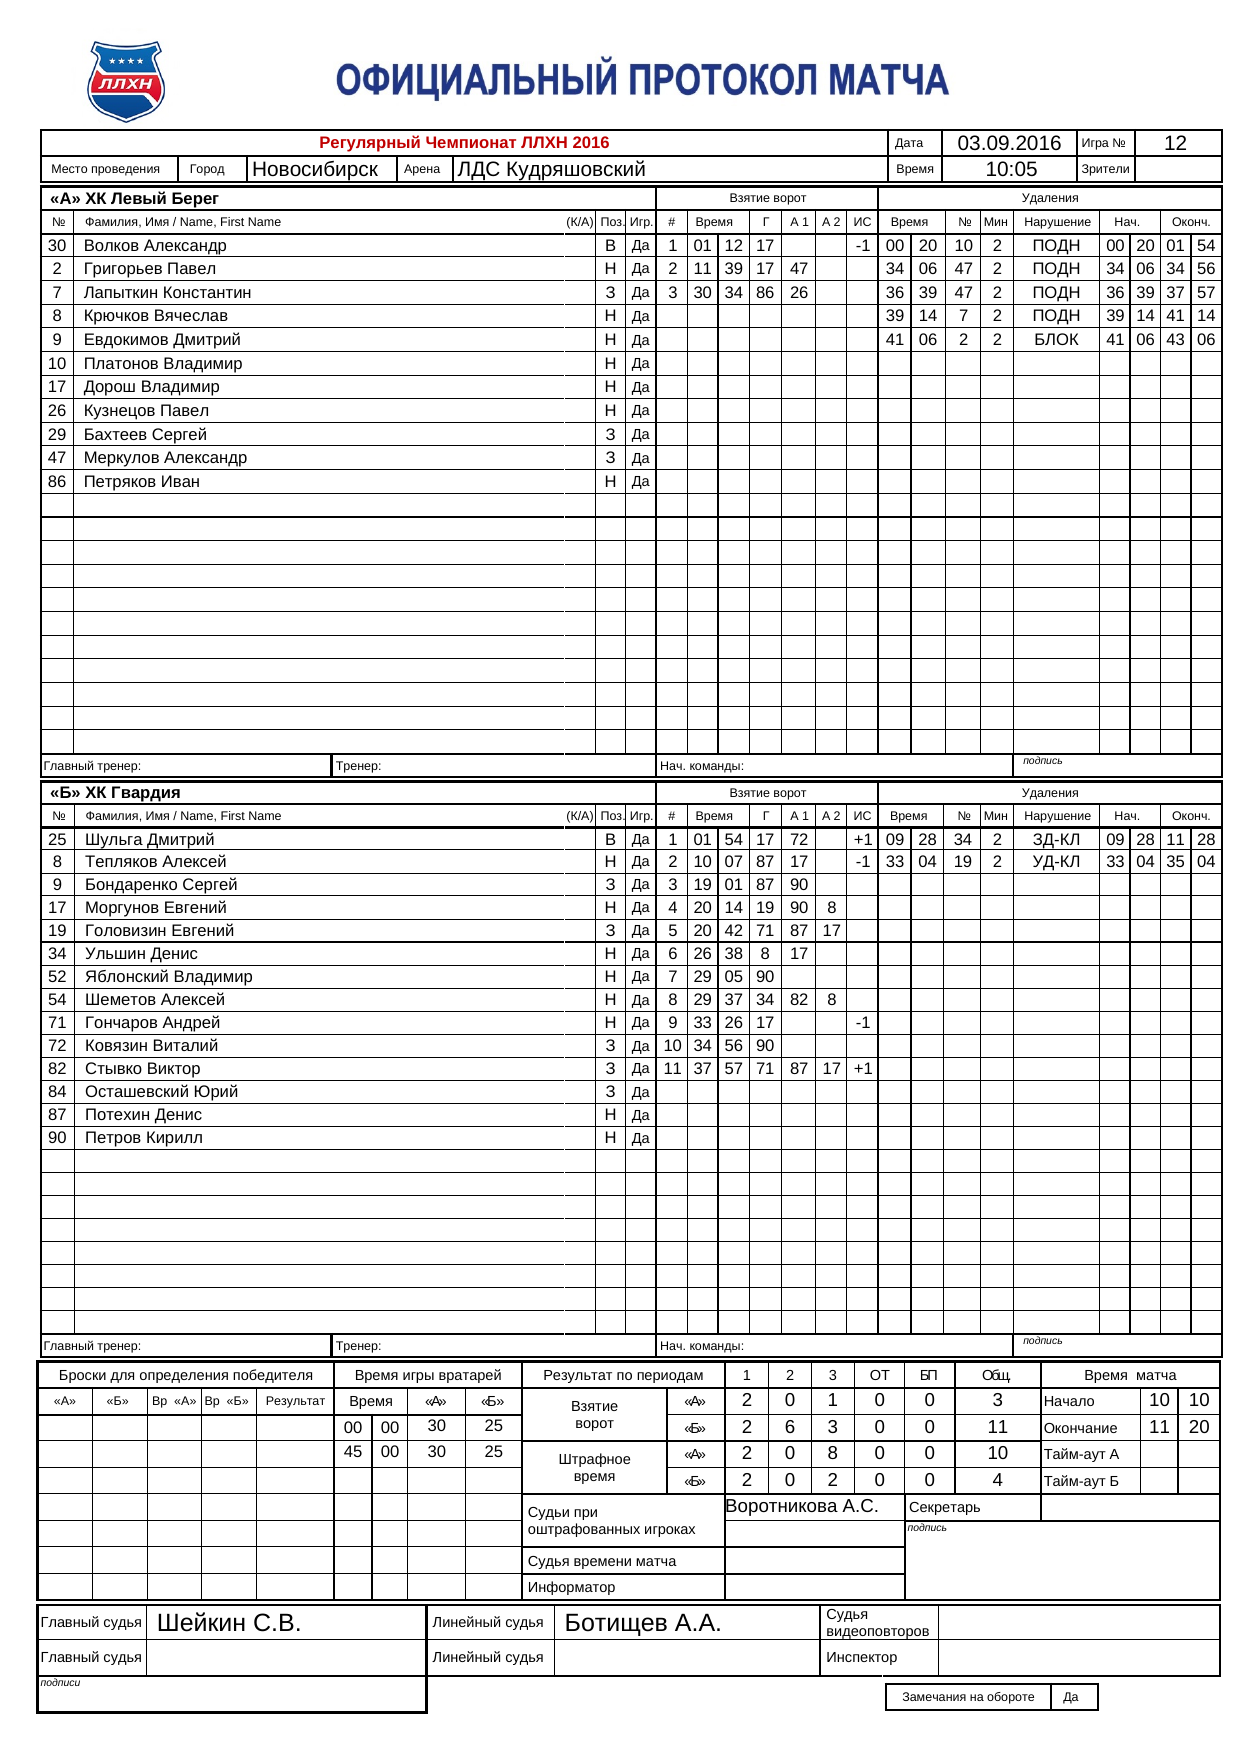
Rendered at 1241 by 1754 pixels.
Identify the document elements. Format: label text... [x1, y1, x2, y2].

table_cell 06 [912, 257, 945, 280]
table_cell [1014, 1196, 1099, 1218]
table_cell Петряков Иван [74, 470, 564, 493]
table_cell [946, 470, 980, 493]
table_cell [782, 707, 815, 729]
table_cell [946, 352, 980, 374]
table_cell [719, 541, 749, 564]
table_cell 04 [1192, 850, 1221, 872]
table_cell [1161, 636, 1190, 658]
table_cell [1100, 659, 1129, 682]
table_cell 06 [912, 328, 945, 351]
table_cell Нач. [1100, 805, 1160, 826]
table_cell 25 [466, 1416, 521, 1440]
table_cell [466, 1574, 521, 1599]
table_cell [42, 565, 73, 587]
table_cell [626, 1288, 655, 1310]
table_cell [1192, 446, 1221, 469]
table_cell [981, 683, 1013, 706]
table_cell Да [626, 470, 655, 493]
table_cell 19 [688, 874, 717, 895]
table_cell [626, 1150, 655, 1172]
table_cell [847, 612, 877, 634]
table_cell [879, 659, 910, 682]
table_cell # [657, 805, 687, 826]
table_cell [1100, 896, 1129, 918]
table_cell +1 [847, 1058, 877, 1079]
table_cell Время [879, 211, 945, 233]
table_cell [74, 612, 564, 634]
table_cell [1192, 707, 1221, 729]
table_cell [981, 1058, 1013, 1079]
table_cell № [42, 805, 74, 826]
table_cell [981, 1219, 1013, 1241]
table_cell [565, 399, 595, 422]
table_cell 84 [42, 1081, 74, 1103]
table_cell Время [688, 805, 749, 826]
table_cell [816, 1035, 846, 1057]
table_cell [816, 494, 846, 516]
table_cell [688, 1150, 717, 1172]
table_cell Место проведения [42, 157, 177, 181]
table_cell [657, 305, 687, 327]
table_cell 36 [1100, 281, 1129, 303]
table_cell [1100, 683, 1129, 706]
table_cell Н [596, 257, 625, 280]
table_cell Время [889, 157, 941, 181]
table_cell 54 [1192, 235, 1221, 256]
table_cell [202, 1416, 256, 1440]
table_cell [944, 1288, 980, 1310]
table_cell [1014, 352, 1099, 374]
table_cell [912, 920, 943, 941]
table_cell [912, 470, 945, 493]
table_cell Вр «А» [148, 1389, 201, 1413]
table_cell Н [596, 989, 625, 1011]
table_cell Линейный судья [428, 1606, 554, 1639]
table_cell 26 [782, 281, 815, 303]
table_cell [847, 352, 877, 374]
table_cell [1192, 376, 1221, 398]
table_cell «А» [408, 1389, 465, 1413]
table_cell [1192, 1242, 1221, 1264]
table_cell 01 [1161, 235, 1190, 256]
table_cell [816, 1265, 846, 1287]
table_cell [373, 1468, 407, 1493]
table_cell [816, 328, 846, 351]
table_cell Н [596, 352, 625, 374]
table_cell 06 [1131, 257, 1160, 280]
table_cell Информатор [523, 1575, 724, 1599]
table_cell [946, 588, 980, 611]
table_cell [782, 588, 815, 611]
table_cell [408, 1468, 465, 1493]
table_cell [565, 850, 595, 872]
table_cell 2 [981, 829, 1013, 849]
table_cell [912, 874, 943, 895]
table_cell 17 [816, 1058, 846, 1079]
table_cell [719, 1104, 749, 1126]
table_cell ПОДН [1014, 235, 1099, 256]
table_cell [565, 1242, 595, 1264]
table_cell [565, 683, 595, 706]
table_cell [148, 1416, 201, 1440]
table_cell [565, 305, 595, 327]
table_cell [1131, 659, 1160, 682]
table_cell Крючков Вячеслав [74, 305, 564, 327]
table_cell [1192, 541, 1221, 564]
table_cell Да [626, 829, 655, 849]
table_cell Гончаров Андрей [75, 1012, 564, 1033]
table_cell [1161, 874, 1190, 895]
table_cell [1014, 730, 1099, 753]
table_cell Волков Александр [74, 235, 564, 256]
table_cell [42, 588, 73, 611]
table_cell [750, 1265, 781, 1287]
table_cell [847, 376, 877, 398]
table_cell [981, 707, 1013, 729]
table_cell З [596, 446, 625, 469]
table_cell [816, 1311, 846, 1333]
table_cell З [596, 874, 625, 895]
table_cell [688, 636, 717, 658]
table_cell 30 [688, 281, 717, 303]
table_cell [816, 588, 846, 611]
table_cell 47 [946, 257, 980, 280]
table_cell [847, 1242, 877, 1264]
table_cell 14 [1131, 305, 1160, 327]
table_cell 20 [912, 235, 945, 256]
table_cell [1192, 989, 1221, 1011]
table_cell [719, 399, 749, 422]
table_cell [782, 541, 815, 564]
table_cell [726, 1575, 904, 1599]
table_cell [565, 659, 595, 682]
table_cell [946, 707, 980, 729]
table_cell Г [750, 805, 781, 826]
table_cell [750, 1173, 781, 1195]
table_cell [782, 446, 815, 469]
picture [5, 28, 1179, 129]
table_cell [879, 707, 910, 729]
table_cell [1014, 1265, 1099, 1287]
table_cell 17 [816, 920, 846, 941]
table_cell [944, 1035, 980, 1057]
table_cell [39, 1547, 92, 1573]
table_cell Да [626, 850, 655, 872]
table_cell [42, 636, 73, 658]
table_cell [1192, 470, 1221, 493]
table_cell 2 [946, 328, 980, 351]
table_cell [912, 1242, 943, 1264]
table_cell [879, 541, 910, 564]
table_cell [981, 518, 1013, 540]
table_cell [981, 399, 1013, 422]
table_cell [981, 636, 1013, 658]
table_cell [1161, 565, 1190, 587]
table_cell [688, 305, 717, 327]
table_cell [912, 446, 945, 469]
table_cell [1141, 1441, 1177, 1467]
table_cell Да [626, 328, 655, 351]
table_cell Да [626, 989, 655, 1011]
table_cell [39, 1574, 92, 1599]
table_cell [719, 305, 749, 327]
table_cell 2 [657, 257, 687, 280]
table_cell [847, 494, 877, 516]
table_cell 10 [1179, 1389, 1219, 1413]
table_cell [657, 1104, 687, 1126]
table_cell 2 [42, 257, 73, 280]
table_cell 4 [956, 1468, 1040, 1493]
table_cell [981, 1127, 1013, 1149]
table_cell [981, 446, 1013, 469]
table_cell Главный судья [39, 1640, 146, 1675]
table_cell [1131, 1311, 1160, 1333]
table_cell [1131, 565, 1160, 587]
table_cell Тренер: [333, 1335, 655, 1356]
table_cell З [596, 423, 625, 445]
table_cell [1161, 1288, 1190, 1310]
table_cell [257, 1416, 333, 1440]
table_cell [816, 541, 846, 564]
table_cell [1192, 1012, 1221, 1033]
table_cell [750, 423, 781, 445]
table_cell [750, 1104, 781, 1126]
table_cell [74, 541, 564, 564]
table_cell [879, 1058, 910, 1079]
table_cell [596, 1150, 625, 1172]
table_cell [408, 1574, 465, 1599]
table_cell 00 [373, 1441, 407, 1467]
table_cell [42, 659, 73, 682]
table_cell [626, 1219, 655, 1241]
table_cell [1100, 376, 1129, 398]
table_cell [981, 1150, 1013, 1172]
table_cell [1014, 612, 1099, 634]
table_cell [565, 1012, 595, 1033]
table_cell [1161, 1196, 1190, 1218]
table_header Общ. [956, 1363, 1040, 1387]
table_cell [257, 1441, 333, 1467]
table_cell [39, 1494, 92, 1520]
table_cell Да [626, 376, 655, 398]
table_cell [879, 399, 910, 422]
table_cell 00 [879, 235, 910, 256]
table_cell [1100, 1058, 1129, 1079]
table_cell [565, 494, 595, 516]
table_cell Н [596, 376, 625, 398]
table_cell 14 [912, 305, 945, 327]
table_cell [657, 328, 687, 351]
table_cell [1192, 874, 1221, 895]
table_cell 2 [726, 1468, 768, 1493]
table_cell [816, 683, 846, 706]
table_cell [912, 612, 945, 634]
table_cell [1014, 1219, 1099, 1241]
table_cell [816, 446, 846, 469]
table_cell [1161, 1242, 1190, 1264]
table_cell [1100, 966, 1129, 987]
table_cell [1161, 943, 1190, 964]
table_cell [726, 1548, 904, 1573]
table_cell [1100, 943, 1129, 964]
table_header 2 [769, 1363, 811, 1387]
table_cell Воротникова А.С. [726, 1495, 904, 1520]
table_cell 07 [719, 850, 749, 872]
table_cell [39, 1468, 92, 1493]
table_cell 00 [335, 1416, 371, 1440]
table_cell Начало [1042, 1389, 1140, 1413]
table_cell 3 [812, 1415, 854, 1440]
table_cell [657, 683, 687, 706]
table_cell Н [596, 305, 625, 327]
table_cell Да [626, 352, 655, 374]
table_cell 33 [879, 850, 910, 872]
table_cell Время [688, 211, 749, 233]
table_cell [565, 518, 595, 540]
table_cell [879, 565, 910, 587]
table_cell Линейный судья [428, 1640, 554, 1675]
table_cell 90 [750, 966, 781, 987]
table_cell № [42, 211, 73, 233]
table_cell [912, 352, 945, 374]
table_cell [1100, 1035, 1129, 1057]
table_cell [565, 541, 595, 564]
table_cell [657, 518, 687, 540]
table_cell [1161, 896, 1190, 918]
table_cell [981, 1196, 1013, 1218]
table_cell 34 [750, 989, 781, 1011]
table_cell 2 [726, 1415, 768, 1440]
table_cell Бахтеев Сергей [74, 423, 564, 445]
table_cell [39, 1521, 92, 1546]
table_cell 54 [719, 829, 749, 849]
table_cell Штрафное время [523, 1442, 666, 1493]
table_cell 56 [1192, 257, 1221, 280]
table_cell [75, 1150, 564, 1172]
table_cell [879, 1035, 910, 1057]
table_cell [816, 1081, 846, 1103]
table_cell [75, 1173, 564, 1195]
table_cell [847, 1150, 877, 1172]
table_cell Да [626, 874, 655, 895]
table_cell Тренер: [333, 755, 655, 776]
table_cell «А» [668, 1389, 724, 1413]
table_cell [74, 730, 564, 753]
table_cell [782, 470, 815, 493]
table_cell [626, 659, 655, 682]
table_cell [879, 1150, 910, 1172]
table_cell [1131, 494, 1160, 516]
table_cell Поз. [596, 805, 625, 826]
table_cell Да [626, 943, 655, 964]
table_cell ЗД-КЛ [1014, 829, 1099, 849]
table_cell [1042, 1495, 1219, 1520]
table_cell 30 [408, 1441, 465, 1467]
table_cell [750, 328, 781, 351]
table_cell [1161, 1150, 1190, 1172]
table_cell [39, 1441, 92, 1467]
table_cell [688, 446, 717, 469]
table_cell 86 [42, 470, 73, 493]
table_cell Н [596, 470, 625, 493]
table_cell Кузнецов Павел [74, 399, 564, 422]
table_cell [565, 1127, 595, 1149]
table_cell 28 [1131, 829, 1160, 849]
table_cell [981, 541, 1013, 564]
table_cell [1131, 1104, 1160, 1126]
table_cell [626, 518, 655, 540]
table_cell 41 [879, 328, 910, 351]
table_cell Секретарь [906, 1495, 1040, 1520]
table_cell А 2 [816, 805, 846, 826]
table_cell [750, 376, 781, 398]
table_cell [596, 730, 625, 753]
table_header Время игры вратарей [335, 1363, 521, 1387]
table_cell [626, 1173, 655, 1195]
table_cell [1100, 730, 1129, 753]
table_cell [1192, 612, 1221, 634]
table_cell [750, 1150, 781, 1172]
table_cell [1192, 966, 1221, 987]
table_cell [74, 588, 564, 611]
table_cell [565, 565, 595, 587]
table_cell Да [626, 1104, 655, 1126]
table_cell [1131, 1288, 1160, 1310]
table_cell 39 [1131, 281, 1160, 303]
table_cell [1192, 494, 1221, 516]
table_cell [1161, 494, 1190, 516]
table_cell [75, 1311, 564, 1333]
table_cell [719, 1219, 749, 1241]
table_cell [42, 1242, 74, 1264]
table_cell [1161, 966, 1190, 987]
table_cell [1100, 1196, 1129, 1218]
table_cell Время [879, 805, 943, 826]
table_cell -1 [847, 235, 877, 256]
table_cell А 1 [782, 805, 815, 826]
table_cell [1131, 518, 1160, 540]
table_cell Головизин Евгений [75, 920, 564, 941]
table_cell Меркулов Александр [74, 446, 564, 469]
table_cell (К/А) [565, 805, 595, 826]
table_cell [688, 423, 717, 445]
table_cell [1014, 1058, 1099, 1079]
table_header Дата [889, 131, 941, 155]
table_cell [1100, 1127, 1129, 1149]
table_cell [719, 446, 749, 469]
table_cell [750, 1288, 781, 1310]
table_cell [847, 1288, 877, 1310]
table_cell 9 [42, 874, 74, 895]
table_cell [847, 1311, 877, 1333]
table_cell [688, 470, 717, 493]
table_cell [719, 1288, 749, 1310]
table_cell [688, 707, 717, 729]
table_cell [816, 943, 846, 964]
table_cell [719, 612, 749, 634]
table_cell [1131, 874, 1160, 895]
table_cell [596, 1242, 625, 1264]
table_cell [688, 352, 717, 374]
table_cell [688, 1173, 717, 1195]
table_cell 00 [1100, 235, 1129, 256]
table_cell Нач. [1100, 211, 1160, 233]
table_cell [944, 1173, 980, 1195]
table_cell [1192, 423, 1221, 445]
table_cell 0 [855, 1442, 904, 1467]
table_cell [565, 1035, 595, 1057]
table_cell [1131, 707, 1160, 729]
table_cell Арена [398, 157, 452, 181]
table_cell [1161, 1173, 1190, 1195]
table_cell [1014, 1288, 1099, 1310]
table_cell 00 [373, 1416, 407, 1440]
table_cell [565, 1058, 595, 1079]
table_cell 0 [855, 1389, 904, 1413]
table_cell [688, 518, 717, 540]
table_cell «Б» [668, 1415, 724, 1440]
table_cell [981, 588, 1013, 611]
table_cell [946, 683, 980, 706]
table_cell 2 [981, 257, 1013, 280]
table_cell [1100, 446, 1129, 469]
table_cell 11 [1141, 1415, 1177, 1440]
table_cell Игр. [626, 211, 655, 233]
table_cell [466, 1521, 521, 1546]
table_cell 8 [816, 896, 846, 918]
table_cell [257, 1494, 333, 1520]
table_cell [657, 1311, 687, 1333]
table_cell 17 [42, 376, 73, 398]
table_cell 7 [946, 305, 980, 327]
table_cell [782, 1150, 815, 1172]
table_cell [1192, 896, 1221, 918]
table_cell подпись [1014, 755, 1221, 776]
table_cell [626, 636, 655, 658]
table_cell 26 [688, 943, 717, 964]
table_cell 20 [688, 896, 717, 918]
table_cell 29 [688, 989, 717, 1011]
table_cell [750, 541, 781, 564]
table_cell [1161, 1265, 1190, 1287]
table_cell [657, 1196, 687, 1218]
table_cell Да [626, 966, 655, 987]
table_cell 37 [1161, 281, 1190, 303]
table_cell 0 [905, 1415, 954, 1440]
table_cell [782, 1104, 815, 1126]
table_cell [42, 1150, 74, 1172]
table_cell В [596, 829, 625, 849]
table_cell [750, 1242, 781, 1264]
table_cell 72 [42, 1035, 74, 1057]
table_cell [944, 1127, 980, 1149]
table_cell [1100, 1242, 1129, 1264]
table_cell [408, 1547, 465, 1573]
table_cell ПОДН [1014, 257, 1099, 280]
table_cell Взятие ворот [523, 1389, 666, 1440]
table_cell 17 [42, 896, 74, 918]
table_header Взятие ворот [657, 188, 877, 209]
table_cell [912, 565, 945, 587]
table_cell 56 [719, 1035, 749, 1057]
table_cell [782, 1265, 815, 1287]
table_cell [944, 1104, 980, 1126]
table_cell [39, 1416, 92, 1440]
table_cell [1014, 943, 1099, 964]
table_cell [565, 423, 595, 445]
table_cell [816, 1242, 846, 1264]
table_cell [816, 636, 846, 658]
table_cell [1014, 423, 1099, 445]
table_cell [944, 896, 980, 918]
table_cell [912, 494, 945, 516]
table_cell [1100, 1012, 1129, 1033]
table_cell [816, 1012, 846, 1033]
table_cell [596, 683, 625, 706]
table_cell 12 [719, 235, 749, 256]
table_cell 0 [855, 1415, 904, 1440]
table_cell 57 [1192, 281, 1221, 303]
table_cell [879, 1173, 910, 1195]
table_cell Поз. [596, 211, 625, 233]
table_cell Да [626, 399, 655, 422]
table_cell +1 [847, 829, 877, 849]
table_cell [816, 518, 846, 540]
table_cell [879, 874, 910, 895]
table_cell [912, 1288, 943, 1310]
table_cell [879, 612, 910, 634]
table_cell [879, 989, 910, 1011]
table_cell Да [626, 1058, 655, 1079]
table_cell [565, 920, 595, 941]
table_cell [847, 470, 877, 493]
table_cell Да [626, 235, 655, 256]
table_cell З [596, 281, 625, 303]
table_cell [1161, 920, 1190, 941]
table_header Да [1052, 1685, 1097, 1709]
table_cell [879, 494, 910, 516]
table_cell [657, 376, 687, 398]
table_cell [626, 612, 655, 634]
table_cell [1014, 920, 1099, 941]
table_cell [1014, 588, 1099, 611]
table_cell [816, 1219, 846, 1241]
table_cell [1131, 636, 1160, 658]
table_cell [719, 707, 749, 729]
table_cell 2 [981, 281, 1013, 303]
table_cell Н [596, 966, 625, 987]
table_cell [1131, 989, 1160, 1011]
table_cell [719, 328, 749, 351]
table_cell [879, 1012, 910, 1033]
table_cell [1100, 470, 1129, 493]
table_cell подписи [39, 1677, 425, 1711]
table_cell [688, 541, 717, 564]
table_cell [1192, 565, 1221, 587]
table_cell [1131, 588, 1160, 611]
table_cell 17 [782, 850, 815, 872]
table_cell [981, 352, 1013, 374]
table_cell [565, 1311, 595, 1333]
table_cell [657, 1265, 687, 1287]
table_cell 86 [750, 281, 781, 303]
table_cell [1014, 1104, 1099, 1126]
table_cell [626, 541, 655, 564]
table_cell 06 [1131, 328, 1160, 351]
table_header 03.09.2016 [943, 131, 1076, 155]
table_cell 26 [719, 1012, 749, 1033]
table_cell 36 [879, 281, 910, 303]
table_cell [1131, 1127, 1160, 1149]
table_cell [74, 518, 564, 540]
table_cell [944, 1311, 980, 1333]
table_header Удаления [879, 188, 1221, 209]
table_cell [912, 1127, 943, 1149]
table_cell А 2 [816, 211, 846, 233]
table_cell 30 [42, 235, 73, 256]
table_cell [565, 874, 595, 895]
table_cell [42, 683, 73, 706]
table_cell [596, 494, 625, 516]
table_cell [1131, 541, 1160, 564]
table_cell [657, 612, 687, 634]
table_cell 33 [1100, 850, 1129, 872]
table_cell [1131, 1265, 1160, 1287]
table_cell 11 [956, 1415, 1040, 1440]
table_cell [1014, 896, 1099, 918]
table_cell [93, 1441, 147, 1467]
table_cell [782, 376, 815, 398]
table_cell (К/А) [565, 211, 595, 233]
table_cell [879, 1288, 910, 1310]
table_cell [1100, 588, 1129, 611]
table_cell [335, 1494, 371, 1520]
table_cell [719, 683, 749, 706]
table_cell [1131, 1219, 1160, 1241]
table_cell Фамилия, Имя / Name, First Name [74, 211, 565, 233]
table_cell [1100, 874, 1129, 895]
table_cell Лапыткин Константин [74, 281, 564, 303]
table_cell [657, 1288, 687, 1310]
table_cell Нач. команды: [657, 1335, 1012, 1356]
table_cell [719, 1311, 749, 1333]
table_cell [946, 376, 980, 398]
table_cell 5 [657, 920, 687, 941]
table_cell [847, 1081, 877, 1103]
table_cell [1100, 1081, 1129, 1103]
table_cell [565, 1219, 595, 1241]
table_cell [565, 612, 595, 634]
table_cell Н [596, 328, 625, 351]
table_cell [782, 565, 815, 587]
table_cell 09 [1100, 829, 1129, 849]
table_cell [1192, 1288, 1221, 1310]
table_cell [1141, 1468, 1177, 1493]
table_cell [148, 1547, 201, 1573]
table_cell [657, 494, 687, 516]
table_cell [782, 636, 815, 658]
table_cell 10 [657, 1035, 687, 1057]
table_cell Н [596, 1104, 625, 1126]
table_cell [981, 1288, 1013, 1310]
table_cell ИС [847, 805, 877, 826]
table_cell [565, 328, 595, 351]
table_cell [688, 612, 717, 634]
table_header Регулярный Чемпионат ЛЛХН 2016 [42, 131, 887, 155]
table_cell [626, 588, 655, 611]
table_cell [816, 966, 846, 987]
table_cell Н [596, 850, 625, 872]
table_cell [719, 730, 749, 753]
table_cell [1100, 399, 1129, 422]
table_header БП [905, 1363, 954, 1387]
table_cell [1131, 376, 1160, 398]
table_cell [75, 1219, 564, 1241]
table_cell [981, 659, 1013, 682]
table_cell 01 [719, 874, 749, 895]
table_cell [335, 1547, 371, 1573]
table_cell 45 [335, 1441, 371, 1467]
table_cell [782, 1219, 815, 1241]
table_cell [657, 1242, 687, 1264]
table_cell [944, 1265, 980, 1287]
table_cell [719, 1081, 749, 1103]
table_cell [565, 1196, 595, 1218]
table_cell Зрители [1078, 157, 1134, 181]
table_cell [1014, 683, 1099, 706]
table_cell [879, 920, 910, 941]
table_cell [1100, 541, 1129, 564]
table_cell 06 [1192, 328, 1221, 351]
table_cell [879, 896, 910, 918]
table_cell [782, 1242, 815, 1264]
table_cell Тепляков Алексей [75, 850, 564, 872]
table_cell Да [626, 1081, 655, 1103]
table_cell Григорьев Павел [74, 257, 564, 280]
table_cell [596, 636, 625, 658]
table_cell [1161, 1058, 1190, 1079]
table_cell [1131, 1035, 1160, 1057]
table_cell 04 [1131, 850, 1160, 872]
table_cell [1100, 565, 1129, 587]
table_cell [750, 683, 781, 706]
table_cell [1161, 730, 1190, 753]
table_cell [847, 305, 877, 327]
table_cell [981, 920, 1013, 941]
table_cell [1136, 157, 1221, 181]
table_cell [750, 399, 781, 422]
table_cell [981, 1012, 1013, 1033]
table_cell [782, 1311, 815, 1333]
table_cell [944, 1058, 980, 1079]
table_cell Время [335, 1389, 407, 1413]
table_cell Н [596, 1127, 625, 1149]
table_cell [202, 1574, 256, 1599]
table_cell [847, 518, 877, 540]
table_cell Оконч. [1161, 211, 1221, 233]
table_cell 41 [1161, 305, 1190, 327]
table_cell [596, 1265, 625, 1287]
table_cell [816, 305, 846, 327]
table_cell [1161, 707, 1190, 729]
table_cell 0 [769, 1468, 811, 1493]
table_cell [847, 1104, 877, 1126]
table_cell [257, 1521, 333, 1546]
table_cell [657, 1173, 687, 1195]
table_cell [1100, 707, 1129, 729]
table_cell Оконч. [1161, 805, 1221, 826]
table_cell [1179, 1441, 1219, 1467]
table_cell [688, 565, 717, 587]
table_cell [657, 707, 687, 729]
table_cell [565, 1173, 595, 1195]
table_cell [750, 730, 781, 753]
table_cell 20 [1131, 235, 1160, 256]
table_cell [1192, 1196, 1221, 1218]
table_cell [946, 730, 980, 753]
table_cell [750, 446, 781, 469]
table_cell [782, 1173, 815, 1195]
table_cell [981, 1081, 1013, 1103]
table_cell Стывко Виктор [75, 1058, 564, 1079]
table_cell [782, 399, 815, 422]
table_cell -1 [847, 1012, 877, 1033]
table_cell [847, 707, 877, 729]
table_cell [1131, 1173, 1160, 1195]
table_cell [944, 943, 980, 964]
table_cell [1192, 1265, 1221, 1287]
table_cell [1014, 541, 1099, 564]
table_cell 0 [769, 1442, 811, 1467]
table_cell [816, 281, 846, 303]
table_cell [74, 683, 564, 706]
table_cell [879, 1196, 910, 1218]
table_cell [782, 1196, 815, 1218]
table_cell [93, 1547, 147, 1573]
table_cell 26 [42, 399, 73, 422]
table_cell [688, 494, 717, 516]
table_cell № [944, 805, 980, 826]
table_cell [257, 1468, 333, 1493]
table_cell [719, 423, 749, 445]
table_cell 14 [719, 896, 749, 918]
table_cell 4 [657, 896, 687, 918]
table_cell [626, 1196, 655, 1218]
table_cell Главный судья [39, 1606, 146, 1639]
table_cell [879, 1081, 910, 1103]
table_cell Да [626, 281, 655, 303]
table_cell Окончание [1042, 1415, 1140, 1440]
table_cell Нач. команды: [657, 755, 1012, 776]
table_cell [847, 565, 877, 587]
table_cell [816, 376, 846, 398]
table_cell [847, 1173, 877, 1195]
table_cell [847, 328, 877, 351]
table_cell 90 [750, 1035, 781, 1057]
table_cell [202, 1494, 256, 1520]
table_cell [912, 376, 945, 398]
table_cell [782, 328, 815, 351]
table_cell 17 [750, 257, 781, 280]
table_cell 10 [956, 1442, 1040, 1467]
table_cell [912, 683, 945, 706]
table_cell 90 [782, 874, 815, 895]
table_cell [879, 470, 910, 493]
table_cell [719, 1150, 749, 1172]
table_cell З [596, 1081, 625, 1103]
table_cell [912, 1081, 943, 1103]
table_cell [42, 1311, 74, 1333]
table_cell УД-КЛ [1014, 850, 1099, 872]
table_cell [148, 1521, 201, 1546]
table_cell Н [596, 1012, 625, 1033]
table_cell [883, 1677, 1220, 1681]
table_cell [1014, 1081, 1099, 1103]
table_cell Нарушение [1014, 211, 1099, 233]
table_cell Н [596, 399, 625, 422]
table_cell [335, 1468, 371, 1493]
table_cell [719, 636, 749, 658]
table_cell 87 [750, 874, 781, 895]
table_cell 71 [42, 1012, 74, 1033]
table_cell [1131, 612, 1160, 634]
table_cell [1161, 1127, 1190, 1149]
table_cell Ботищев А.А. [555, 1606, 819, 1639]
table_cell [981, 874, 1013, 895]
table_cell [688, 1242, 717, 1264]
table_cell [847, 446, 877, 469]
table_cell [782, 1035, 815, 1057]
table_cell [946, 494, 980, 516]
table_cell [719, 494, 749, 516]
table_cell Судья времени матча [523, 1548, 724, 1573]
table_cell [944, 1242, 980, 1264]
table_cell [408, 1494, 465, 1520]
table_cell [74, 659, 564, 682]
table_cell [719, 1173, 749, 1195]
table_cell 17 [750, 1012, 781, 1033]
table_header Удаления [879, 783, 1221, 803]
table_cell [596, 1219, 625, 1241]
table_cell [981, 896, 1013, 918]
table_cell 8 [750, 943, 781, 964]
table_cell [750, 1196, 781, 1218]
table_cell [912, 1150, 943, 1172]
table_cell [1014, 1242, 1099, 1264]
table_cell [1131, 966, 1160, 987]
table_cell [1014, 446, 1099, 469]
table_cell [750, 1081, 781, 1103]
table_cell 34 [1100, 257, 1129, 280]
table_cell 43 [1161, 328, 1190, 351]
table_cell [596, 1288, 625, 1310]
table_cell [75, 1196, 564, 1218]
table_cell [816, 352, 846, 374]
table_cell 38 [719, 943, 749, 964]
table_cell 01 [688, 829, 717, 849]
table_cell [1192, 588, 1221, 611]
table_cell [1131, 1242, 1160, 1264]
table_cell [1161, 399, 1190, 422]
table_cell [912, 1219, 943, 1241]
table_cell [981, 1265, 1013, 1287]
table_cell [847, 989, 877, 1011]
table_cell [847, 1219, 877, 1241]
table_cell 3 [657, 874, 687, 895]
table_cell [688, 588, 717, 611]
table_cell Тайм-аут Б [1042, 1468, 1140, 1493]
table_cell Город [179, 157, 246, 181]
table_cell [1014, 376, 1099, 398]
table_cell [202, 1547, 256, 1573]
table_cell [750, 1219, 781, 1241]
table_cell [657, 1127, 687, 1149]
table_cell [688, 376, 717, 398]
table_cell 71 [750, 920, 781, 941]
table_cell [719, 470, 749, 493]
table_cell [847, 257, 877, 280]
table_cell ИС [847, 211, 877, 233]
table_cell БЛОК [1014, 328, 1099, 351]
table_cell [912, 1012, 943, 1033]
table_cell 28 [912, 829, 943, 849]
table_cell Игр. [626, 805, 655, 826]
table_cell [750, 588, 781, 611]
table_cell 30 [408, 1416, 465, 1440]
table_header Время матча [1042, 1363, 1219, 1387]
table_cell Г [750, 211, 781, 233]
table_cell [847, 1127, 877, 1149]
table_cell [596, 659, 625, 682]
table_cell [626, 707, 655, 729]
table_cell 8 [42, 305, 73, 327]
table_cell [879, 966, 910, 987]
table_cell [1192, 1173, 1221, 1195]
table_cell [626, 494, 655, 516]
table_cell [750, 659, 781, 682]
table_cell [373, 1547, 407, 1573]
table_cell 39 [912, 281, 945, 303]
table_cell [750, 305, 781, 327]
table_cell [75, 1265, 564, 1287]
table_cell [148, 1574, 201, 1599]
table_cell 33 [688, 1012, 717, 1033]
table_cell Яблонский Владимир [75, 966, 564, 987]
table_cell [912, 1058, 943, 1079]
table_cell [719, 376, 749, 398]
table_cell [1014, 636, 1099, 658]
table_cell [847, 399, 877, 422]
table_cell [981, 494, 1013, 516]
table_cell [946, 612, 980, 634]
table_cell [1100, 1150, 1129, 1172]
table_cell [74, 565, 564, 587]
table_cell [912, 1035, 943, 1057]
table_cell [981, 423, 1013, 445]
table_cell [657, 399, 687, 422]
table_cell [1014, 707, 1099, 729]
table_cell [147, 1640, 425, 1675]
table_cell 8 [657, 989, 687, 1011]
table_cell [1100, 1219, 1129, 1241]
table_cell Да [626, 1127, 655, 1149]
table_cell 6 [657, 943, 687, 964]
table_cell 11 [657, 1058, 687, 1079]
table_cell [1100, 989, 1129, 1011]
table_cell [944, 1196, 980, 1218]
table_cell 34 [944, 829, 980, 849]
table_cell [1100, 920, 1129, 941]
table_cell 9 [657, 1012, 687, 1033]
table_cell [816, 1288, 846, 1310]
table_cell [626, 683, 655, 706]
table_cell ЛДС Кудряшовский [454, 157, 887, 181]
table_cell [1014, 518, 1099, 540]
table_cell [879, 446, 910, 469]
table_cell -1 [847, 850, 877, 872]
table_cell [1014, 989, 1099, 1011]
table_cell [912, 1104, 943, 1126]
table_cell [657, 659, 687, 682]
table_cell [912, 1196, 943, 1218]
table_cell 0 [905, 1389, 954, 1413]
table_cell [75, 1242, 564, 1264]
table_cell [466, 1468, 521, 1493]
table_cell [782, 683, 815, 706]
table_cell [74, 707, 564, 729]
table_cell [847, 659, 877, 682]
table_cell ПОДН [1014, 305, 1099, 327]
table_cell [981, 1035, 1013, 1057]
table_cell [816, 257, 846, 280]
table_cell [879, 1127, 910, 1149]
table_cell Петров Кирилл [75, 1127, 564, 1149]
table_cell [1014, 1035, 1099, 1057]
table_cell 90 [782, 896, 815, 918]
table_cell [782, 518, 815, 540]
table_cell [1161, 541, 1190, 564]
table_cell [847, 943, 877, 964]
table_cell 8 [42, 850, 74, 872]
table_cell [782, 1127, 815, 1149]
table_cell Да [626, 257, 655, 280]
table_cell [1192, 943, 1221, 964]
table_cell [688, 730, 717, 753]
table_cell [1161, 588, 1190, 611]
table_cell [42, 730, 73, 753]
table_cell [750, 1311, 781, 1333]
table_cell 05 [719, 966, 749, 987]
table_cell [93, 1574, 147, 1599]
table_cell [782, 612, 815, 634]
table_cell [1014, 470, 1099, 493]
table_cell [1131, 423, 1160, 445]
table_cell [879, 1242, 910, 1264]
table_cell [750, 518, 781, 540]
table_cell В [596, 235, 625, 256]
table_cell [565, 1081, 595, 1103]
table_cell 14 [1192, 305, 1221, 327]
table_cell [1100, 1104, 1129, 1126]
table_cell Новосибирск [248, 157, 396, 181]
table_cell [596, 612, 625, 634]
table_cell 0 [855, 1468, 904, 1493]
table_cell [74, 494, 564, 516]
table_cell [912, 966, 943, 987]
table_cell [408, 1521, 465, 1546]
table_cell [1100, 612, 1129, 634]
table_cell [1192, 1150, 1221, 1172]
table_cell [626, 1311, 655, 1333]
table_cell [1014, 874, 1099, 895]
table_cell Мин [981, 211, 1013, 233]
table_cell З [596, 1058, 625, 1079]
table_cell 20 [688, 920, 717, 941]
table_cell [944, 989, 980, 1011]
table_cell [565, 588, 595, 611]
table_cell [944, 920, 980, 941]
table_cell 19 [750, 896, 781, 918]
table_cell [657, 588, 687, 611]
table_cell [719, 565, 749, 587]
table_cell [816, 612, 846, 634]
table_cell [1131, 446, 1160, 469]
table_cell 11 [1161, 829, 1190, 849]
table_cell [816, 1196, 846, 1218]
table_cell [596, 518, 625, 540]
table_cell [565, 1104, 595, 1126]
table_cell 10 [946, 235, 980, 256]
table_cell [1161, 470, 1190, 493]
table_cell [1131, 920, 1160, 941]
table_cell подпись [906, 1522, 1219, 1599]
table_cell 7 [657, 966, 687, 987]
table_cell 90 [42, 1127, 74, 1149]
table_cell [1161, 1035, 1190, 1057]
table_cell [1131, 399, 1160, 422]
table_cell [816, 730, 846, 753]
table_cell 57 [719, 1058, 749, 1079]
table_header «А» ХК Левый Берег [42, 188, 655, 209]
table_cell [1100, 1173, 1129, 1195]
table_cell Платонов Владимир [74, 352, 564, 374]
table_cell [816, 565, 846, 587]
table_cell [816, 235, 846, 256]
table_cell [1192, 1311, 1221, 1333]
table_header Игра № [1078, 131, 1134, 155]
table_cell [565, 1150, 595, 1172]
table_cell [1014, 1150, 1099, 1172]
table_cell [1192, 1058, 1221, 1079]
table_cell 19 [42, 920, 74, 941]
table_cell [946, 636, 980, 658]
table_cell [944, 1219, 980, 1241]
table_cell 10:05 [943, 157, 1076, 181]
table_cell 20 [1179, 1415, 1219, 1440]
table_cell [1014, 494, 1099, 516]
table_cell 17 [750, 829, 781, 849]
table_cell [719, 588, 749, 611]
table_cell 3 [657, 281, 687, 303]
table_cell [596, 541, 625, 564]
table_header Результат по периодам [523, 1363, 724, 1387]
table_cell [373, 1574, 407, 1599]
table_cell [1161, 423, 1190, 445]
table_cell [466, 1547, 521, 1573]
table_cell [912, 659, 945, 682]
table_cell 42 [719, 920, 749, 941]
table_cell Н [596, 896, 625, 918]
table_cell [93, 1468, 147, 1493]
table_cell [565, 707, 595, 729]
table_cell [879, 683, 910, 706]
table_cell 82 [782, 989, 815, 1011]
table_cell [688, 1081, 717, 1103]
table_cell [1161, 1311, 1190, 1333]
table_cell 47 [42, 446, 73, 469]
table_cell 0 [905, 1468, 954, 1493]
table_cell [1100, 1311, 1129, 1333]
table_cell [596, 707, 625, 729]
table_cell [879, 636, 910, 658]
table_cell [657, 636, 687, 658]
table_cell [879, 1311, 910, 1333]
table_cell Да [626, 305, 655, 327]
table_cell 2 [812, 1468, 854, 1493]
table_cell [750, 565, 781, 587]
table_cell [202, 1468, 256, 1493]
table_cell 34 [1161, 257, 1190, 280]
table_cell 87 [782, 920, 815, 941]
table_cell [657, 730, 687, 753]
table_cell № [946, 211, 980, 233]
table_cell [565, 352, 595, 374]
table_cell [912, 1311, 943, 1333]
table_cell [1131, 683, 1160, 706]
table_cell [42, 1173, 74, 1195]
table_cell [816, 850, 846, 872]
table_cell 39 [1100, 305, 1129, 327]
table_cell [257, 1574, 333, 1599]
table_cell 71 [750, 1058, 781, 1079]
table_cell [657, 352, 687, 374]
table_cell [1161, 518, 1190, 540]
table_cell [148, 1441, 201, 1467]
table_cell 28 [1192, 829, 1221, 849]
table_cell [1100, 636, 1129, 658]
table_header 1 [726, 1363, 768, 1387]
table_cell [1014, 565, 1099, 587]
table_cell [1131, 1150, 1160, 1172]
table_cell [847, 1265, 877, 1287]
table_cell Да [626, 423, 655, 445]
table_cell Нарушение [1014, 805, 1099, 826]
table_cell [981, 966, 1013, 987]
table_cell 2 [726, 1442, 768, 1467]
table_cell Тайм-аут А [1042, 1441, 1140, 1467]
table_cell 54 [42, 989, 74, 1011]
table_cell 2 [657, 850, 687, 872]
table_cell [946, 541, 980, 564]
table_cell Судья видеоповторов [821, 1606, 938, 1639]
table_cell [596, 1173, 625, 1195]
table_cell [626, 1242, 655, 1264]
table_cell [565, 966, 595, 987]
table_cell Инспектор [821, 1640, 938, 1675]
table_cell Да [626, 920, 655, 941]
table_cell [1131, 352, 1160, 374]
table_cell [1161, 989, 1190, 1011]
table_cell 9 [42, 328, 73, 351]
table_cell 0 [769, 1389, 811, 1413]
table_cell [879, 376, 910, 398]
table_cell Ульшин Денис [75, 943, 564, 964]
table_cell 0 [905, 1442, 954, 1467]
table_cell 2 [726, 1389, 768, 1413]
table_header «Б» ХК Гвардия [42, 783, 655, 803]
table_cell [565, 446, 595, 469]
table_cell [1100, 1265, 1129, 1287]
table_cell [1014, 1012, 1099, 1033]
table_cell [1179, 1468, 1219, 1493]
table_cell [1131, 470, 1160, 493]
table_cell «А» [39, 1389, 92, 1413]
table_cell [688, 1219, 717, 1241]
table_cell [657, 423, 687, 445]
table_cell 87 [750, 850, 781, 872]
table_cell Главный тренер: [42, 1335, 330, 1356]
table_cell 87 [42, 1104, 74, 1126]
table_cell [847, 730, 877, 753]
table_cell Н [596, 943, 625, 964]
table_cell Результат [257, 1389, 333, 1413]
table_cell 2 [981, 328, 1013, 351]
table_cell 6 [769, 1415, 811, 1440]
table_cell З [596, 920, 625, 941]
table_cell [42, 1265, 74, 1287]
table_cell 34 [42, 943, 74, 964]
table_cell 25 [466, 1441, 521, 1467]
table_cell З [596, 1035, 625, 1057]
table_cell [657, 541, 687, 564]
table_cell [688, 1311, 717, 1333]
table_cell [466, 1494, 521, 1520]
table_cell [879, 730, 910, 753]
table_cell [688, 683, 717, 706]
table_cell [1161, 1219, 1190, 1241]
table_cell [847, 281, 877, 303]
table_cell 37 [688, 1058, 717, 1079]
table_cell [981, 1311, 1013, 1333]
table_cell [847, 588, 877, 611]
table_cell [719, 518, 749, 540]
table_cell 34 [719, 281, 749, 303]
table_cell 1 [812, 1389, 854, 1413]
table_cell [1014, 1173, 1099, 1195]
table_cell [946, 659, 980, 682]
table_cell [1131, 896, 1160, 918]
table_cell [879, 588, 910, 611]
table_cell [719, 352, 749, 374]
table_cell 25 [42, 829, 74, 849]
table_cell [944, 1081, 980, 1103]
table_cell [726, 1521, 904, 1546]
table_cell [1014, 1127, 1099, 1149]
table_cell [75, 1288, 564, 1310]
table_cell [847, 920, 877, 941]
table_cell 17 [782, 943, 815, 964]
table_cell [879, 352, 910, 374]
table_cell [42, 707, 73, 729]
table_cell [816, 1150, 846, 1172]
table_cell [750, 707, 781, 729]
table_cell [373, 1521, 407, 1546]
table_cell 2 [981, 235, 1013, 256]
table_cell 2 [981, 305, 1013, 327]
table_cell [1131, 1196, 1160, 1218]
table_cell [565, 1265, 595, 1287]
table_cell 82 [42, 1058, 74, 1079]
table_cell [1100, 1288, 1129, 1310]
table_cell [657, 1081, 687, 1103]
table_cell [912, 989, 943, 1011]
table_cell [912, 588, 945, 611]
table_cell Вр «Б» [202, 1389, 256, 1413]
table_cell [912, 730, 945, 753]
table_cell [42, 518, 73, 540]
table_cell Ковязин Виталий [75, 1035, 564, 1057]
table_cell [944, 1150, 980, 1172]
table_cell [565, 829, 595, 849]
table_cell Дорош Владимир [74, 376, 564, 398]
table_cell Моргунов Евгений [75, 896, 564, 918]
table_cell [1161, 1081, 1190, 1103]
table_cell [42, 494, 73, 516]
table_cell [1192, 920, 1221, 941]
table_cell [1014, 1311, 1099, 1333]
table_cell Мин [981, 805, 1013, 826]
table_cell [1014, 966, 1099, 987]
table_cell [148, 1494, 201, 1520]
table_cell 47 [946, 281, 980, 303]
table_cell [565, 989, 595, 1011]
table_cell [42, 1288, 74, 1310]
table_cell 47 [782, 257, 815, 280]
table_cell [981, 565, 1013, 587]
table_cell [782, 305, 815, 327]
table_header 3 [812, 1363, 854, 1387]
table_cell [74, 636, 564, 658]
table_cell 34 [688, 1035, 717, 1057]
table_cell 09 [879, 829, 910, 849]
table_cell [946, 423, 980, 445]
table_cell [93, 1416, 147, 1440]
table_cell Шульга Дмитрий [75, 829, 564, 849]
table_cell [1161, 376, 1190, 398]
table_cell [1192, 1104, 1221, 1126]
table_cell [335, 1521, 371, 1546]
table_cell [912, 896, 943, 918]
table_cell Евдокимов Дмитрий [74, 328, 564, 351]
table_cell [879, 1104, 910, 1126]
table_cell [847, 541, 877, 564]
table_cell 2 [981, 850, 1013, 872]
table_cell [912, 423, 945, 445]
table_cell [782, 1012, 815, 1033]
table_cell А 1 [782, 211, 815, 233]
table_cell 11 [688, 257, 717, 280]
table_cell [912, 707, 945, 729]
table_cell [42, 1219, 74, 1241]
table_cell [1100, 352, 1129, 374]
table_cell [782, 1288, 815, 1310]
table_cell [719, 1127, 749, 1149]
table_cell 41 [1100, 328, 1129, 351]
table_cell [42, 1196, 74, 1218]
table_cell [335, 1574, 371, 1599]
table_cell [1192, 352, 1221, 374]
table_cell [816, 707, 846, 729]
table_cell [750, 494, 781, 516]
table_header ОТ [855, 1363, 904, 1387]
table_cell [944, 1012, 980, 1033]
table_cell [944, 966, 980, 987]
table_cell [1131, 1012, 1160, 1033]
table_cell Бондаренко Сергей [75, 874, 564, 895]
table_cell Шеметов Алексей [75, 989, 564, 1011]
table_cell 04 [912, 850, 943, 872]
table_cell [1161, 446, 1190, 469]
table_cell [939, 1606, 1219, 1639]
table_cell [688, 1127, 717, 1149]
table_cell [1100, 494, 1129, 516]
table_cell [912, 943, 943, 964]
table_cell [555, 1640, 819, 1675]
table_cell [750, 1127, 781, 1149]
table_cell Судьи при оштрафованных игроках [523, 1495, 724, 1546]
table_cell [565, 1288, 595, 1310]
table_cell [1192, 636, 1221, 658]
table_cell 87 [782, 1058, 815, 1079]
table_cell [847, 1196, 877, 1218]
table_cell [816, 423, 846, 445]
table_cell [981, 612, 1013, 634]
table_cell [1100, 423, 1129, 445]
table_cell [981, 376, 1013, 398]
table_cell [688, 1104, 717, 1126]
table_cell [565, 281, 595, 303]
table_cell 10 [42, 352, 73, 374]
table_cell [565, 730, 595, 753]
table_cell [782, 966, 815, 987]
table_cell [657, 470, 687, 493]
table_cell [688, 399, 717, 422]
table_header Замечания на обороте [887, 1685, 1050, 1709]
table_cell [782, 352, 815, 374]
table_cell [626, 730, 655, 753]
table_header 12 [1136, 131, 1221, 155]
table_cell [879, 1265, 910, 1287]
table_cell [1161, 659, 1190, 682]
table_cell [981, 470, 1013, 493]
table_cell [626, 565, 655, 587]
table_cell [750, 470, 781, 493]
table_cell [847, 874, 877, 895]
table_cell [944, 874, 980, 895]
table_cell [981, 943, 1013, 964]
table_cell [373, 1494, 407, 1520]
table_cell 10 [688, 850, 717, 872]
table_cell [688, 328, 717, 351]
table_cell [719, 659, 749, 682]
table_cell Да [626, 1035, 655, 1057]
table_cell 3 [956, 1389, 1040, 1413]
table_cell подпись [1014, 1335, 1221, 1356]
table_cell [847, 1035, 877, 1057]
table_cell [847, 636, 877, 658]
table_cell [912, 636, 945, 658]
table_cell [719, 1242, 749, 1264]
table_cell [565, 235, 595, 256]
table_cell [565, 376, 595, 398]
table_cell [816, 470, 846, 493]
table_cell [782, 659, 815, 682]
table_cell [565, 470, 595, 493]
table_cell 29 [688, 966, 717, 987]
table_cell [1192, 518, 1221, 540]
table_cell 39 [879, 305, 910, 327]
table_cell 34 [879, 257, 910, 280]
table_cell [946, 565, 980, 587]
table_cell [912, 1265, 943, 1287]
table_cell 1 [657, 235, 687, 256]
table_cell 19 [944, 850, 980, 872]
table_cell [847, 423, 877, 445]
table_cell [1099, 1682, 1220, 1711]
table_cell [1131, 943, 1160, 964]
table_cell [1161, 1104, 1190, 1126]
table_cell [565, 896, 595, 918]
table_cell [782, 1081, 815, 1103]
table_cell [719, 1196, 749, 1218]
table_cell [1192, 1081, 1221, 1103]
table_cell [879, 943, 910, 964]
table_cell [912, 399, 945, 422]
table_cell [657, 446, 687, 469]
table_cell [565, 257, 595, 280]
table_cell [816, 1127, 846, 1149]
table_cell [688, 1288, 717, 1310]
table_cell «Б » [466, 1389, 521, 1413]
table_cell Шейкин С.В. [147, 1606, 425, 1639]
table_cell [93, 1494, 147, 1520]
table_cell [750, 636, 781, 658]
table_cell «А» [668, 1442, 724, 1467]
table_cell [42, 541, 73, 564]
table_cell [688, 1196, 717, 1218]
table_cell Главный тренер: [42, 755, 330, 776]
table_cell 7 [42, 281, 73, 303]
table_cell [1192, 1035, 1221, 1057]
table_cell [1161, 683, 1190, 706]
table_cell [428, 1677, 882, 1711]
table_cell [596, 565, 625, 587]
table_cell Осташевский Юрий [75, 1081, 564, 1103]
table_cell [657, 565, 687, 587]
table_cell [981, 1104, 1013, 1126]
table_cell [1131, 1058, 1160, 1079]
table_cell 10 [1141, 1389, 1177, 1413]
table_cell 39 [719, 257, 749, 280]
table_cell [816, 399, 846, 422]
table_cell [202, 1441, 256, 1467]
table_cell [816, 874, 846, 895]
table_cell [981, 989, 1013, 1011]
table_cell [148, 1468, 201, 1493]
table_cell [946, 399, 980, 422]
table_cell [257, 1547, 333, 1573]
table_cell 35 [1161, 850, 1190, 872]
table_cell [202, 1521, 256, 1546]
table_cell [847, 683, 877, 706]
table_cell [93, 1521, 147, 1546]
table_cell [912, 541, 945, 564]
table_cell [816, 1173, 846, 1195]
table_cell 8 [816, 989, 846, 1011]
table_cell [1161, 1012, 1190, 1033]
table_cell [565, 636, 595, 658]
table_cell Фамилия, Имя / Name, First Name [75, 805, 565, 826]
table_cell 1 [657, 829, 687, 849]
table_cell [879, 423, 910, 445]
table_cell [981, 1173, 1013, 1195]
table_cell [596, 1196, 625, 1218]
table_cell # [657, 211, 687, 233]
table_cell [596, 588, 625, 611]
table_cell [596, 1311, 625, 1333]
table_cell [847, 966, 877, 987]
table_cell [816, 659, 846, 682]
table_cell [879, 518, 910, 540]
table_cell [750, 352, 781, 374]
table_cell [981, 1242, 1013, 1264]
table_cell Да [626, 896, 655, 918]
table_cell 37 [719, 989, 749, 1011]
table_cell 17 [750, 235, 781, 256]
table_cell [688, 1265, 717, 1287]
table_cell [1192, 730, 1221, 753]
table_cell 52 [42, 966, 74, 987]
table_cell [1014, 399, 1099, 422]
table_cell [42, 612, 73, 634]
table_header Взятие ворот [657, 783, 877, 803]
table_cell [946, 518, 980, 540]
table_cell [782, 423, 815, 445]
table_cell [565, 943, 595, 964]
table_cell «Б» [668, 1468, 724, 1493]
table_cell «Б» [93, 1389, 147, 1413]
table_cell [719, 1265, 749, 1287]
table_cell [782, 235, 815, 256]
table_cell [816, 1104, 846, 1126]
table_cell [1161, 352, 1190, 374]
table_cell [1100, 518, 1129, 540]
table_cell [1161, 612, 1190, 634]
table_cell [1192, 1127, 1221, 1149]
table_cell [939, 1640, 1219, 1675]
table_cell [626, 1265, 655, 1287]
table_cell 01 [688, 235, 717, 256]
table_cell [1131, 730, 1160, 753]
table_cell [688, 659, 717, 682]
table_cell [1192, 399, 1221, 422]
table_cell 8 [812, 1442, 854, 1467]
table_cell 29 [42, 423, 73, 445]
table_cell [657, 1219, 687, 1241]
table_cell [1192, 683, 1221, 706]
table_header Броски для определения победителя [39, 1363, 333, 1387]
table_cell Да [626, 446, 655, 469]
table_cell [847, 896, 877, 918]
table_cell [1014, 659, 1099, 682]
table_cell [879, 1219, 910, 1241]
table_cell 72 [782, 829, 815, 849]
table_cell [782, 730, 815, 753]
table_cell [657, 1150, 687, 1172]
table_cell [816, 829, 846, 849]
table_cell Потехин Денис [75, 1104, 564, 1126]
table_cell ПОДН [1014, 281, 1099, 303]
table_cell [750, 612, 781, 634]
table_cell [1131, 1081, 1160, 1103]
table_cell Да [626, 1012, 655, 1033]
table_cell [912, 518, 945, 540]
table_cell [912, 1173, 943, 1195]
table_cell [981, 730, 1013, 753]
table_cell [946, 446, 980, 469]
table_cell [1192, 659, 1221, 682]
table_cell [782, 494, 815, 516]
table_cell [1192, 1219, 1221, 1241]
